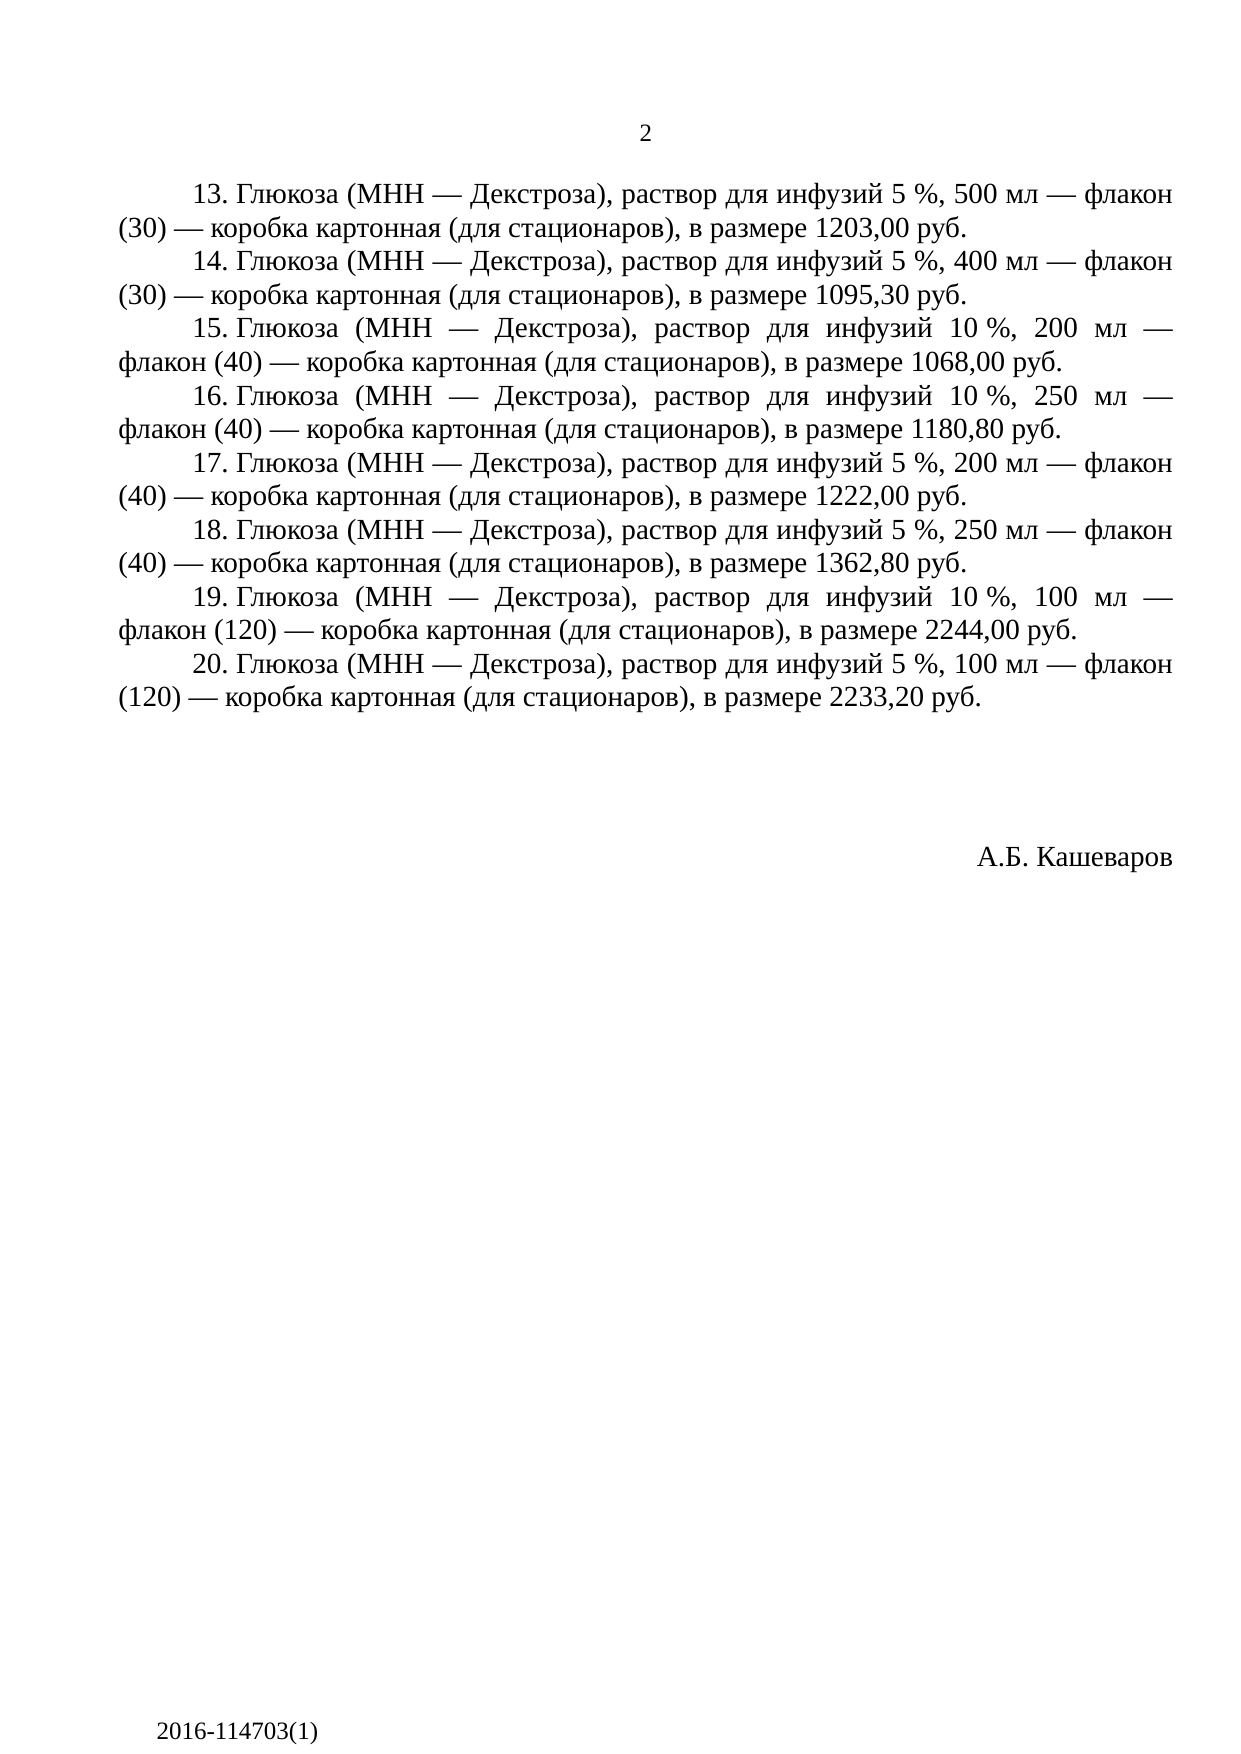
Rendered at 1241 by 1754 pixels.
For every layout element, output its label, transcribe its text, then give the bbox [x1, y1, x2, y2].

text 16. Глюкоза (МНН — Декстроза), раствор для инфузий 10 %, 250 мл — флакон (40) — коробка картонная (для стационаров), в размере 1180,80 руб. [118, 378, 1173, 445]
text 13. Глюкоза (МНН — Декстроза), раствор для инфузий 5 %, 500 мл — флакон (30) — коробка картонная (для стационаров), в размере 1203,00 руб. [118, 176, 1173, 243]
text 20. Глюкоза (МНН — Декстроза), раствор для инфузий 5 %, 100 мл — флакон (120) — коробка картонная (для стационаров), в размере 2233,20 руб. [118, 646, 1173, 713]
text 19. Глюкоза (МНН — Декстроза), раствор для инфузий 10 %, 100 мл — флакон (120) — коробка картонная (для стационаров), в размере 2244,00 руб. [118, 579, 1173, 646]
text 18. Глюкоза (МНН — Декстроза), раствор для инфузий 5 %, 250 мл — флакон (40) — коробка картонная (для стационаров), в размере 1362,80 руб. [118, 512, 1173, 579]
text А.Б. Кашеваров [118, 839, 1173, 872]
text 17. Глюкоза (МНН — Декстроза), раствор для инфузий 5 %, 200 мл — флакон (40) — коробка картонная (для стационаров), в размере 1222,00 руб. [118, 445, 1173, 512]
text 15. Глюкоза (МНН — Декстроза), раствор для инфузий 10 %, 200 мл — флакон (40) — коробка картонная (для стационаров), в размере 1068,00 руб. [118, 311, 1173, 378]
text 14. Глюкоза (МНН — Декстроза), раствор для инфузий 5 %, 400 мл — флакон (30) — коробка картонная (для стационаров), в размере 1095,30 руб. [118, 243, 1173, 311]
